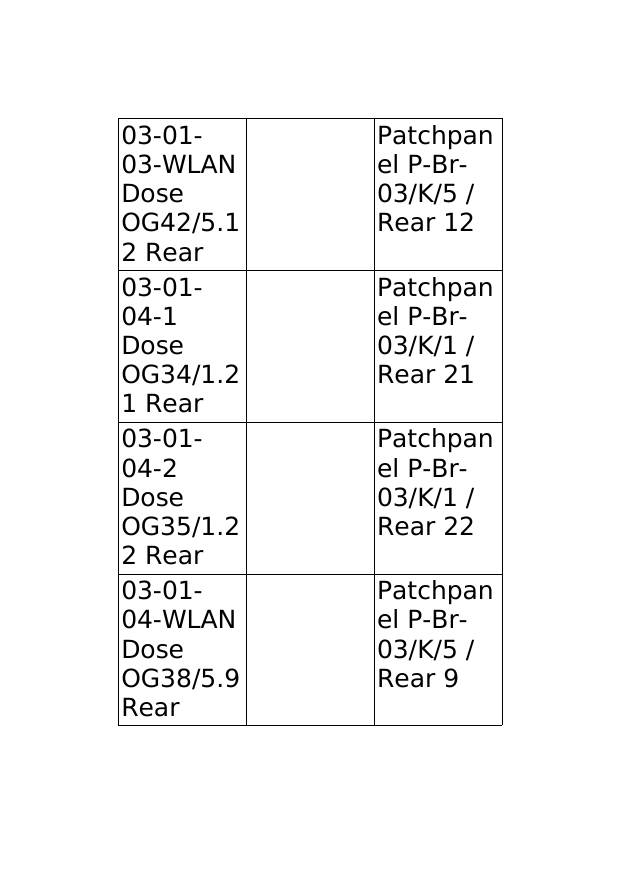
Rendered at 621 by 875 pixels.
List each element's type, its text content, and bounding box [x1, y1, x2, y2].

table_cell 03-01-04-2 Dose OG35/1.22 Rear [119, 423, 246, 573]
table_cell 03-01-03-WLAN Dose OG42/5.12 Rear [119, 119, 246, 270]
table_cell Patchpanel P-Br-03/K/5 / Rear 12 [375, 119, 502, 270]
table_cell [247, 271, 374, 422]
table_cell [247, 575, 374, 725]
table_cell Patchpanel P-Br-03/K/1 / Rear 21 [375, 271, 502, 422]
table_cell Patchpanel P-Br-03/K/1 / Rear 22 [375, 423, 502, 573]
table_cell [247, 423, 374, 573]
table_cell 03-01-04-WLAN Dose OG38/5.9 Rear [119, 575, 246, 725]
table_cell Patchpanel P-Br-03/K/5 / Rear 9 [375, 575, 502, 725]
table_cell 03-01-04-1 Dose OG34/1.21 Rear [119, 271, 246, 422]
table_cell [247, 119, 374, 270]
